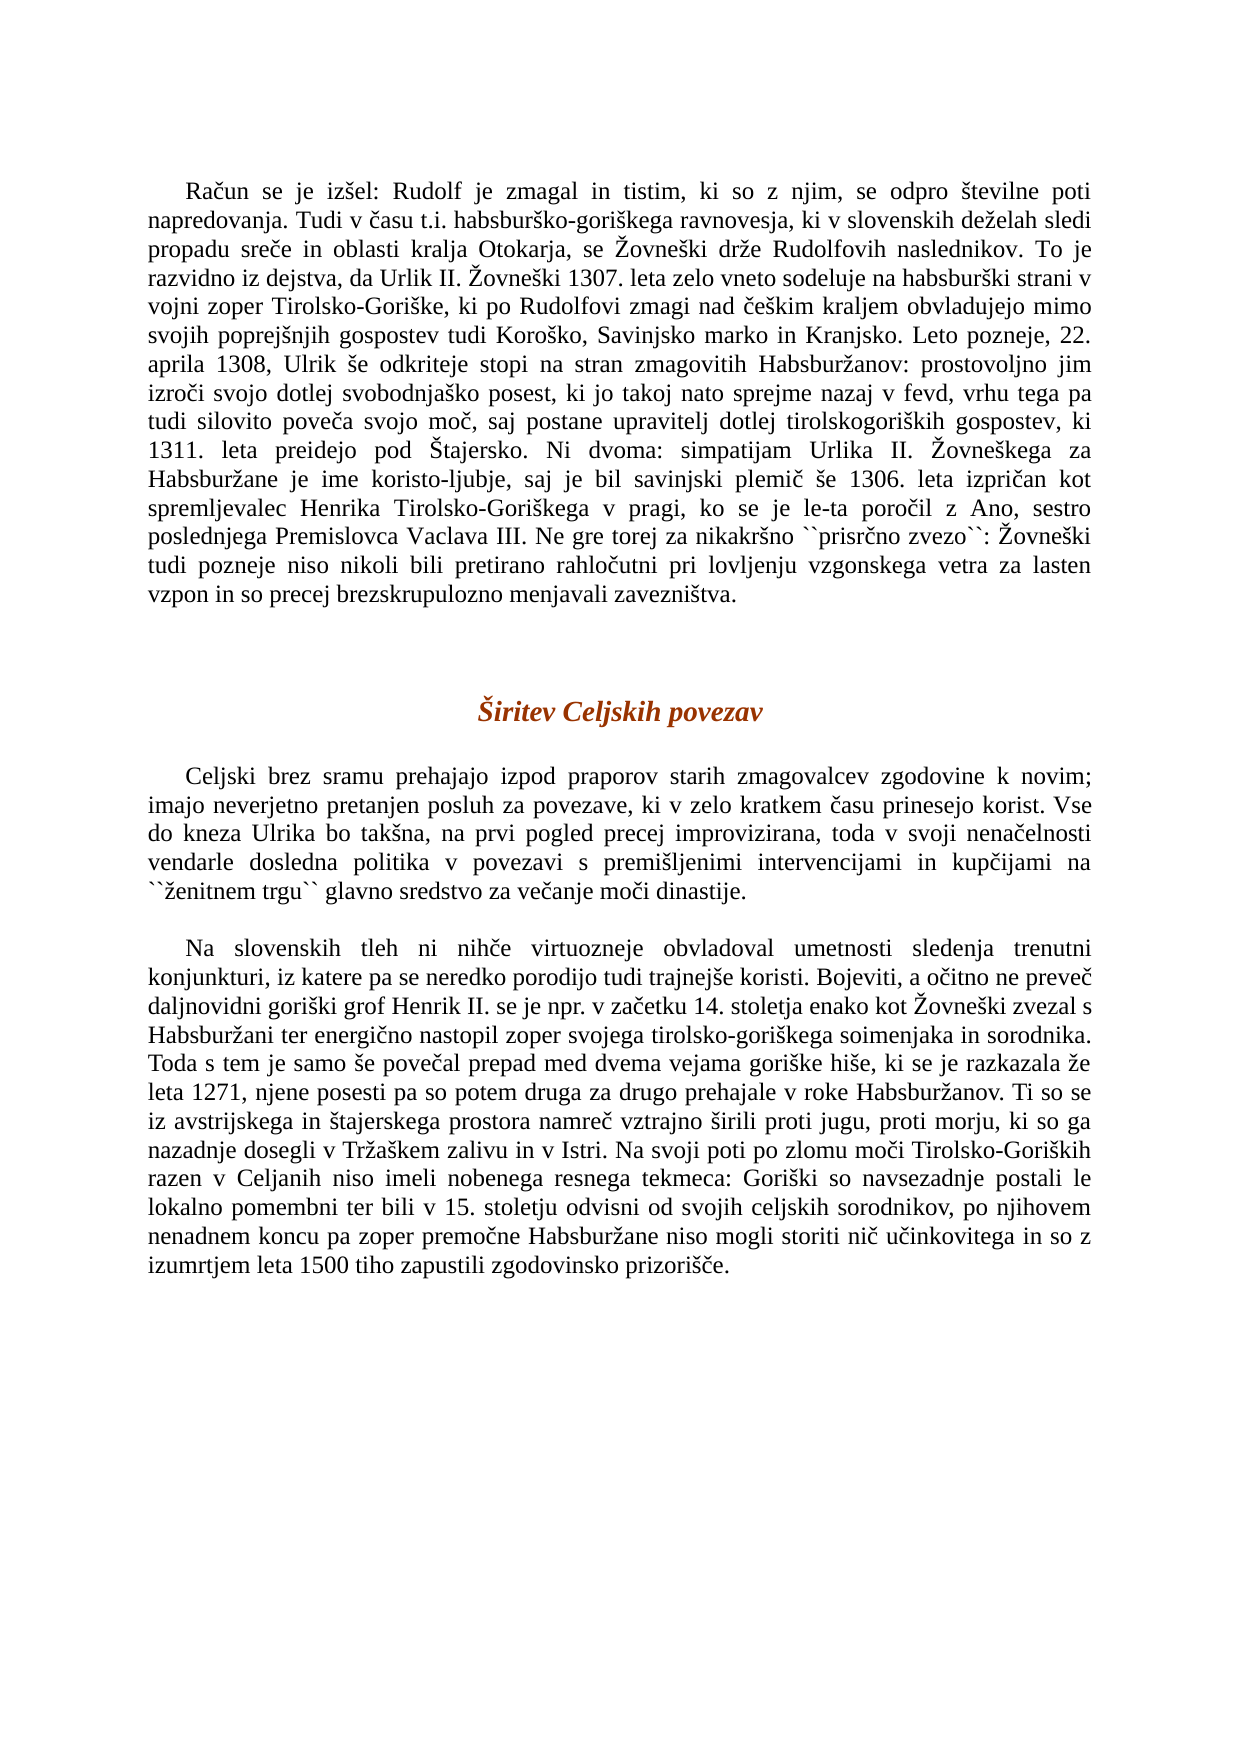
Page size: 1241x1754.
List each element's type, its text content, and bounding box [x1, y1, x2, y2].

subtitle Račun se je izšel: Rudolf je zmagal in tistim, ki so z njim, se odpro številne poti napredovanja. Tudi v času t.i. habsburško-goriškega ravnovesja, ki v slovenskih deželah sledi propadu sreče in oblasti kralja Otokarja, se Žovneški drže Rudolfovih naslednikov. To je razvidno iz dejstva, da Urlik II. Žovneški 1307. leta zelo vneto sodeluje na habsburški strani v vojni zoper Tirolsko-Goriške, ki po Rudolfovi zmagi nad češkim kraljem obvladujejo mimo svojih poprejšnjih gospostev tudi Koroško, Savinjsko marko in Kranjsko. Leto pozneje, 22. aprila 1308, Ulrik še odkriteje stopi na stran zmagovitih Habsburžanov: prostovoljno jim izroči svojo dotlej svobodnjaško posest, ki jo takoj nato sprejme nazaj v fevd, vrhu tega pa tudi silovito poveča svojo moč, saj postane upravitelj dotlej tirolskogoriških gospostev, ki 1311. leta preidejo pod Štajersko. Ni dvoma: simpatijam Urlika II. Žovneškega za Habsburžane je ime koristo-ljubje, saj je bil savinjski plemič še 1306. leta izpričan kot spremljevalec Henrika Tirolsko-Goriškega v pragi, ko se je le-ta poročil z Ano, sestro poslednjega Premislovca Vaclava III. Ne gre torej za nikakršno ``prisrčno zvezo``: Žovneški tudi pozneje niso nikoli bili pretirano rahločutni pri lovljenju vzgonskega vetra za lasten vzpon in so precej brezskrupulozno menjavali zavezništva. [148, 176, 1093, 608]
subtitle Celjski brez sramu prehajajo izpod praporov starih zmagovalcev zgodovine k novim; imajo neverjetno pretanjen posluh za povezave, ki v zelo kratkem času prinesejo korist. Vse do kneza Ulrika bo takšna, na prvi pogled precej improvizirana, toda v svoji nenačelnosti vendarle dosledna politika v povezavi s premišljenimi intervencijami in kupčijami na ``ženitnem trgu`` glavno sredstvo za večanje moči dinastije. [148, 761, 1093, 905]
subtitle Na slovenskih tleh ni nihče virtuozneje obvladoval umetnosti sledenja trenutni konjunkturi, iz katere pa se neredko porodijo tudi trajnejše koristi. Bojeviti, a očitno ne preveč daljnovidni goriški grof Henrik II. se je npr. v začetku 14. stoletja enako kot Žovneški zvezal s Habsburžani ter energično nastopil zoper svojega tirolsko-goriškega soimenjaka in sorodnika. Toda s tem je samo še povečal prepad med dvema vejama goriške hiše, ki se je razkazala že leta 1271, njene posesti pa so potem druga za drugo prehajale v roke Habsburžanov. Ti so se iz avstrijskega in štajerskega prostora namreč vztrajno širili proti jugu, proti morju, ki so ga nazadnje dosegli v Tržaškem zalivu in v Istri. Na svoji poti po zlomu moči Tirolsko-Goriških razen v Celjanih niso imeli nobenega resnega tekmeca: Goriški so navsezadnje postali le lokalno pomembni ter bili v 15. stoletju odvisni od svojih celjskih sorodnikov, po njihovem nenadnem koncu pa zoper premočne Habsburžane niso mogli storiti nič učinkovitega in so z izumrtjem leta 1500 tiho zapustili zgodovinsko prizorišče. [148, 933, 1093, 1278]
text Širitev Celjskih povezav [148, 694, 1093, 727]
